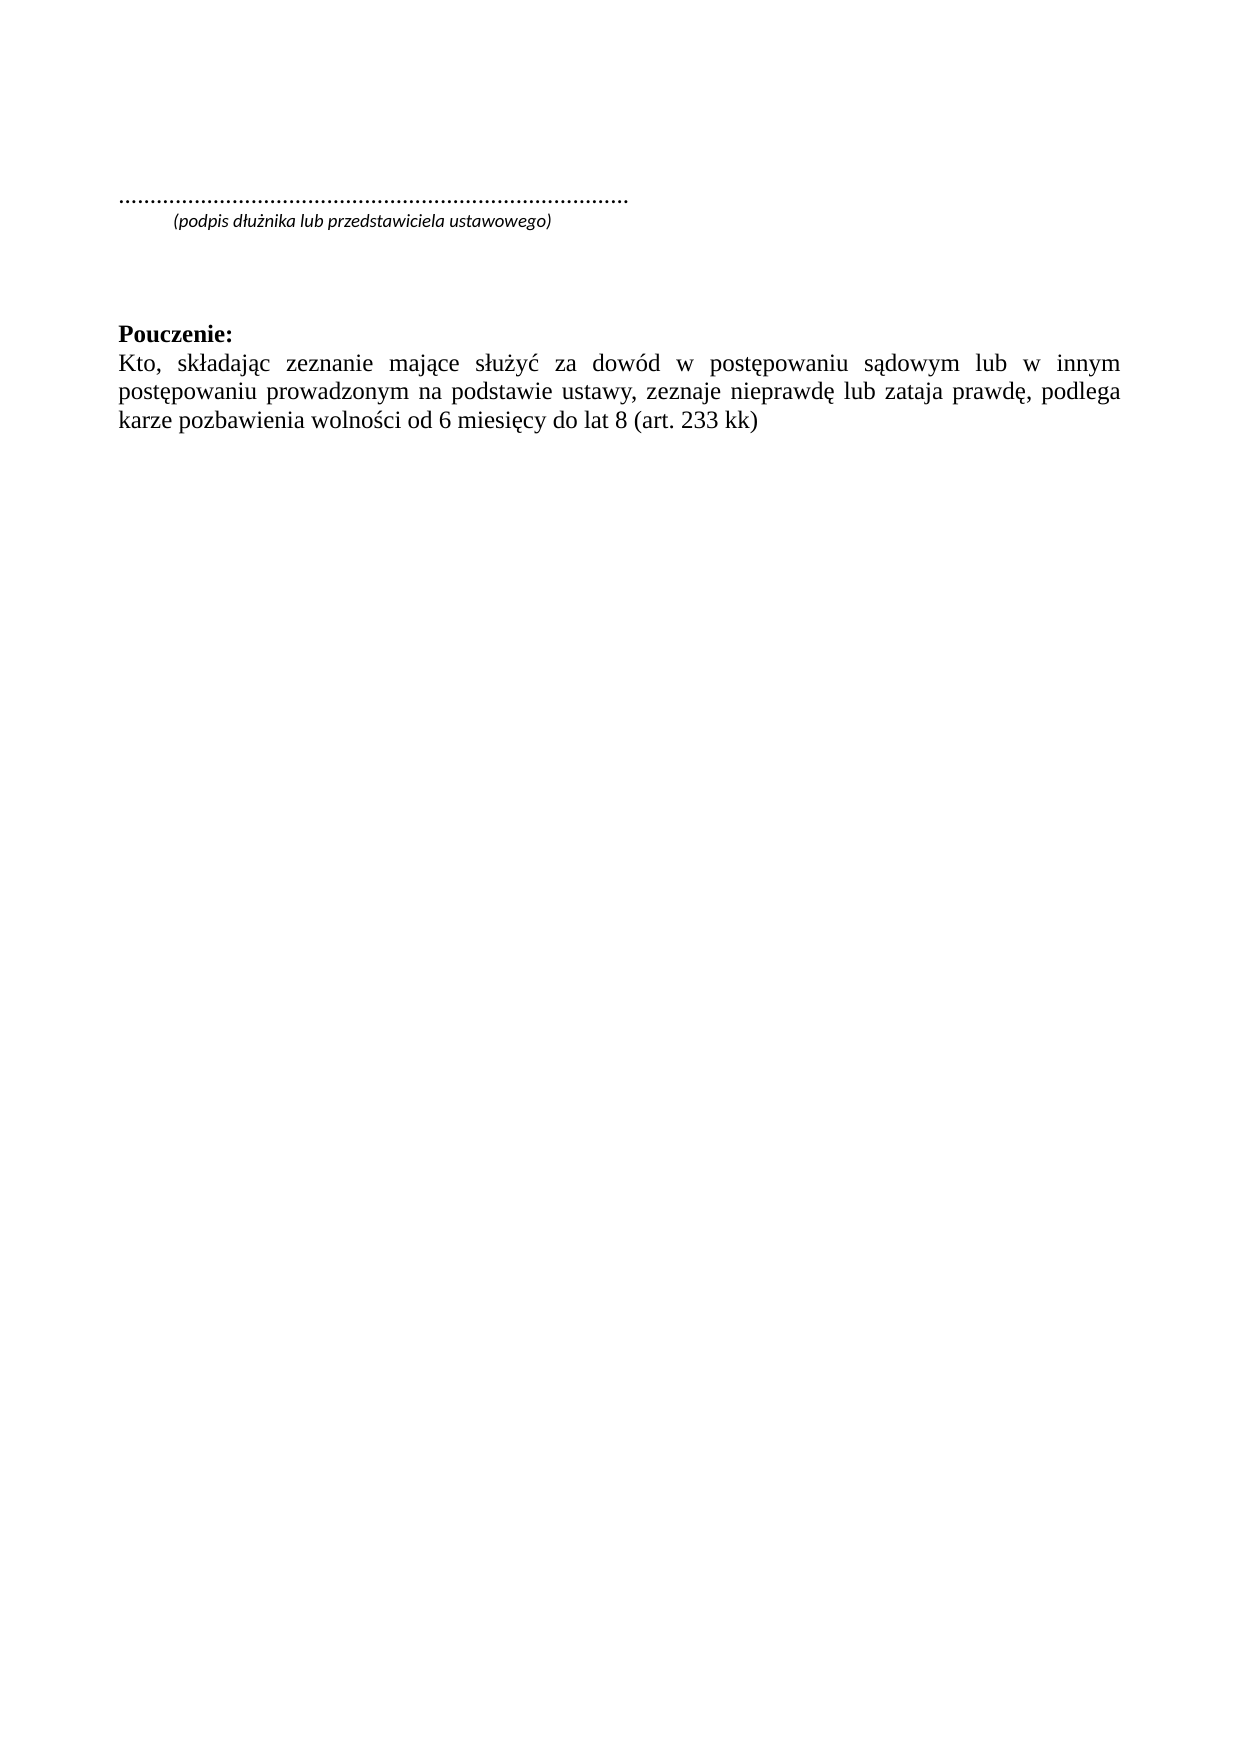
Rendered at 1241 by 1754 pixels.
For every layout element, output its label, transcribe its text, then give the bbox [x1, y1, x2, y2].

text ................................................................................. [118, 179, 1122, 210]
text Kto, składając zeznanie mające służyć za dowód w postępowaniu sądowym lub w innym postępowaniu prowadzonym na podstawie ustawy, zeznaje nieprawdę lub zataja prawdę, podlega karze pozbawienia wolności od 6 miesięcy do lat 8 (art. 233 kk) [118, 348, 1122, 434]
text Pouczenie: [118, 319, 1122, 348]
text (podpis dłużnika lub przedstawiciela ustawowego) [118, 210, 1122, 233]
